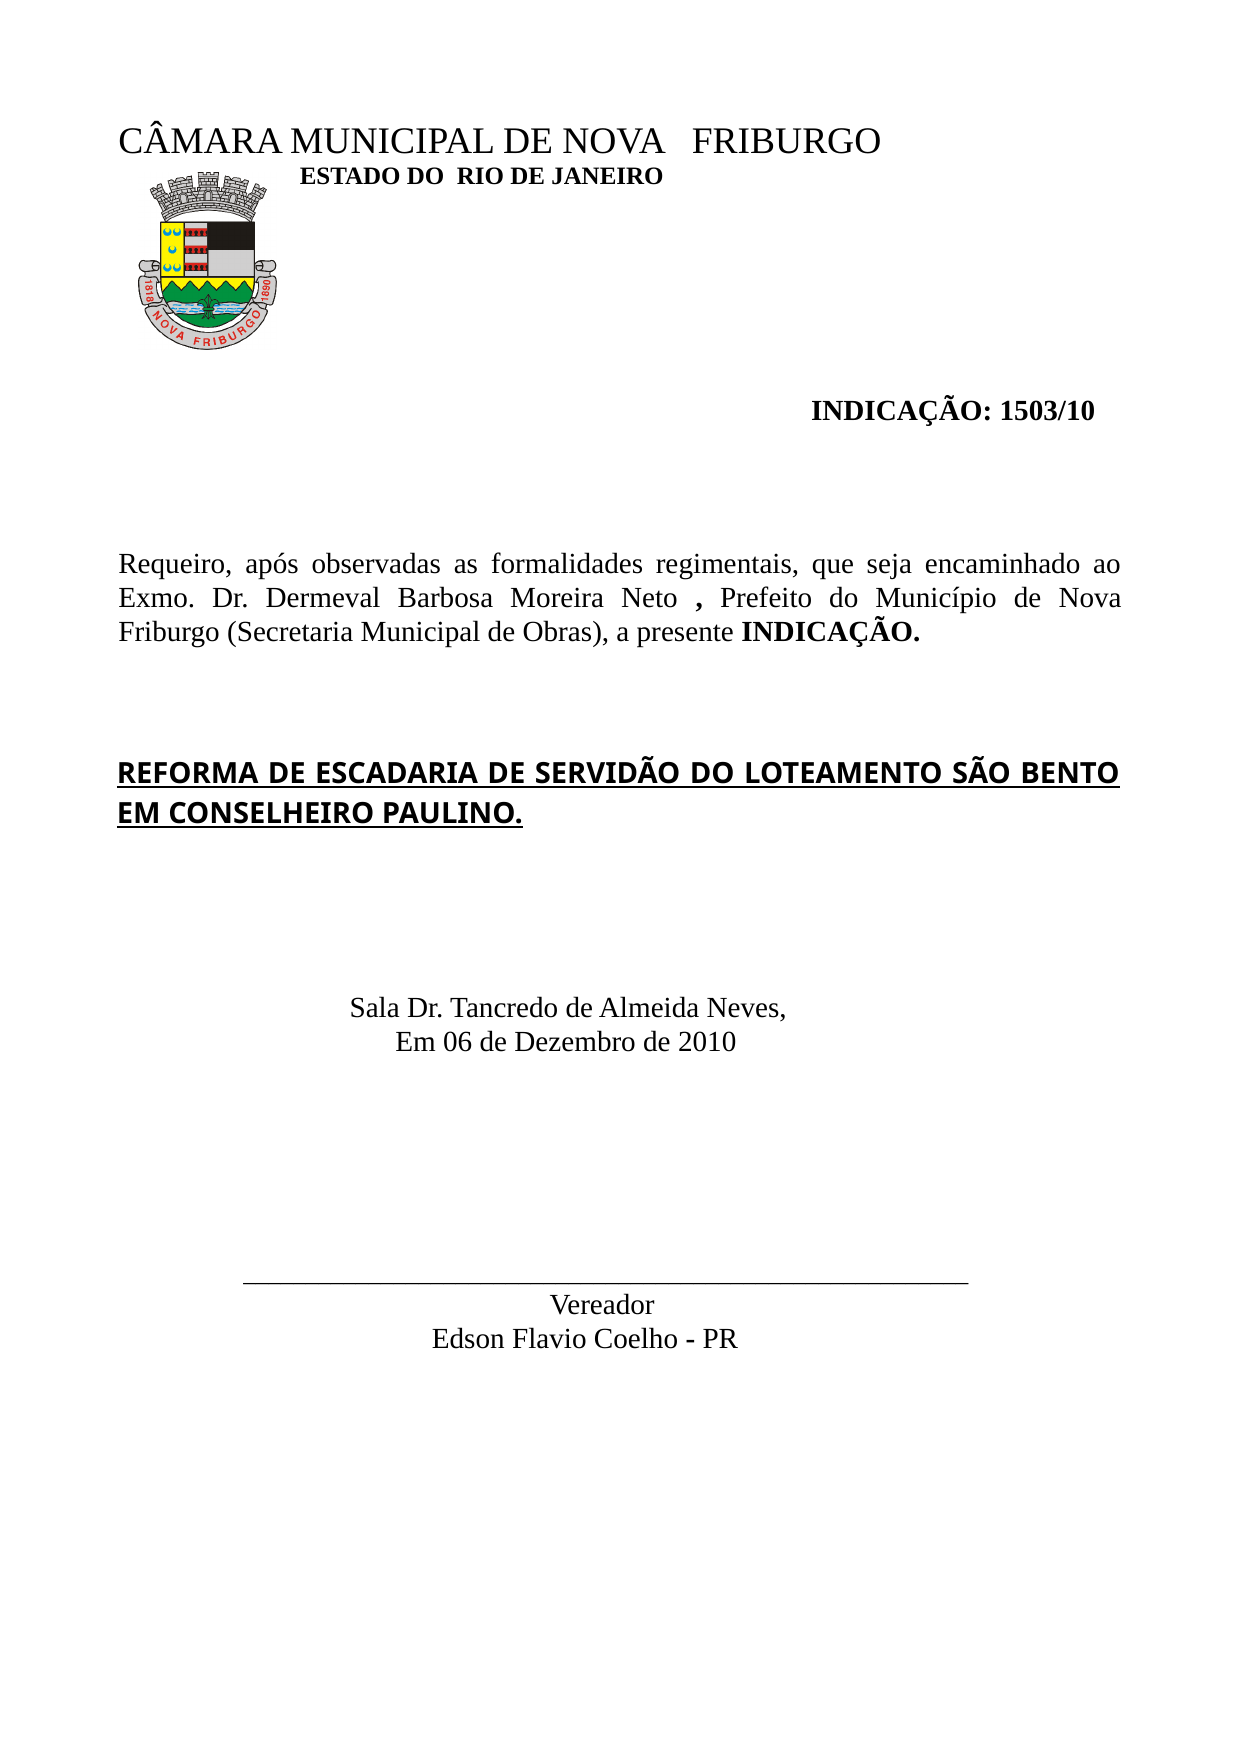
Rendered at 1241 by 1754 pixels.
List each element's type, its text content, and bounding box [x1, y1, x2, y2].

text Em 06 de Dezembro de 2010 [118, 1024, 1122, 1057]
text Vereador [118, 1287, 1122, 1321]
text Requeiro, após observadas as formalidades regimentais, que seja encaminhado ao Exmo. Dr. Dermeval Barbosa Moreira Neto , Prefeito do Município de Nova Friburgo (Secretaria Municipal de Obras), a presente INDICAÇÃO. [118, 547, 1122, 647]
text Sala Dr. Tancredo de Almeida Neves, [118, 990, 1122, 1024]
text INDICAÇÃO: 1503/10 [118, 393, 1122, 427]
text __________________________________________________________ [118, 1258, 1122, 1287]
text Edson Flavio Coelho - PR [118, 1321, 1122, 1354]
text REFORMA DE ESCADARIA DE SERVIDÃO DO LOTEAMENTO SÃO BENTO [117, 753, 1120, 786]
text ESTADO DO RIO DE JANEIRO [118, 161, 1122, 190]
text CÂMARA MUNICIPAL DE NOVA FRIBURGO [118, 118, 1122, 161]
text EM CONSELHEIRO PAULINO. [117, 788, 1120, 832]
